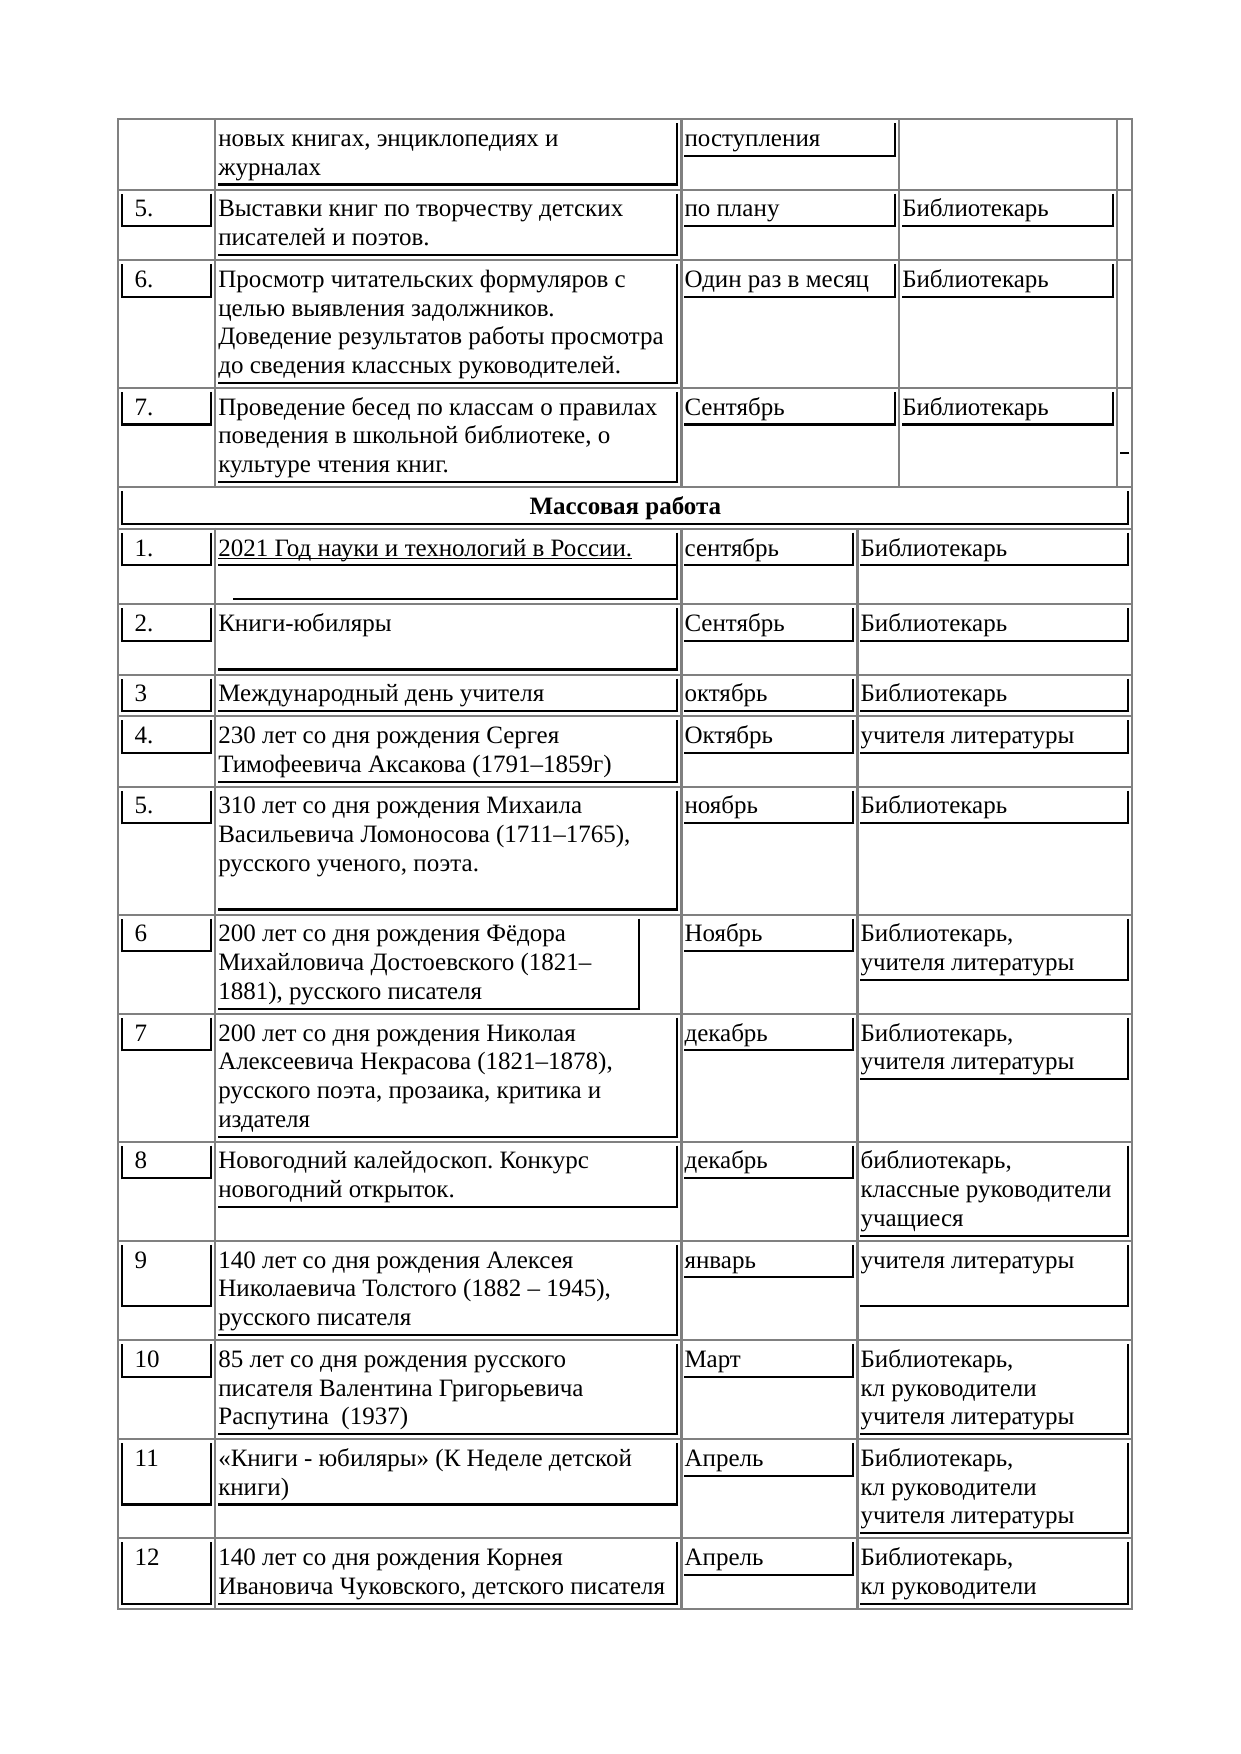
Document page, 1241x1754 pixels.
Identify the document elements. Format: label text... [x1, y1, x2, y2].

table_cell по плану [683, 191, 898, 259]
table_cell 1. [119, 530, 214, 603]
table_cell декабрь [683, 1015, 856, 1141]
table_cell Проведение бесед по классам о правилах поведения в школьной библиотеке, о культуре чтения книг. [216, 389, 680, 486]
table_cell 5. [119, 788, 214, 913]
table_cell Библиотекарь [859, 788, 1131, 913]
table_cell Библиотекарь [900, 191, 1116, 259]
table_cell 12 [119, 1539, 214, 1608]
table_cell Массовая работа [119, 488, 1131, 528]
table_cell декабрь [683, 1143, 856, 1240]
table_cell Библиотекарь [900, 389, 1116, 486]
table_cell [900, 120, 1116, 188]
table_cell ноябрь [683, 788, 856, 913]
table_cell 140 лет со дня рождения Алексея Николаевича Толстого (1882 – 1945), русского писателя [216, 1242, 680, 1339]
table_cell 6 [119, 916, 214, 1013]
table_cell учителя литературы [859, 1242, 1131, 1339]
table_cell [1118, 120, 1131, 188]
table_cell Библиотекарь, кл руководители учителя литературы [859, 1341, 1131, 1438]
table_cell [1118, 261, 1131, 387]
table_cell 7. [119, 389, 214, 486]
table_cell Новогодний калейдоскоп. Конкурс новогодний открыток. [216, 1143, 680, 1240]
table_cell 6. [119, 261, 214, 387]
table_cell 2. [119, 605, 214, 673]
table_cell Апрель [683, 1440, 856, 1537]
table_cell октябрь [683, 676, 856, 715]
table_cell Один раз в месяц [683, 261, 898, 387]
table_cell библиотекарь, классные руководители учащиеся [859, 1143, 1131, 1240]
table_cell Ноябрь [683, 916, 856, 1013]
table_cell 310 лет со дня рождения Михаила Васильевича Ломоносова (1711–1765), русского ученого, поэта. [216, 788, 680, 913]
table_cell новых книгах, энциклопедиях и журналах [216, 120, 680, 188]
table_cell Библиотекарь [859, 676, 1131, 715]
table_cell Международный день учителя [216, 676, 680, 715]
table_cell Библиотекарь, кл руководители учителя литературы [859, 1440, 1131, 1537]
table_cell Выставки книг по творчеству детских писателей и поэтов. [216, 191, 680, 259]
table_cell 200 лет со дня рождения Николая Алексеевича Некрасова (1821–1878), русского поэта, прозаика, критика и издателя [216, 1015, 680, 1141]
table_cell [1118, 191, 1131, 259]
table_cell Октябрь [683, 717, 856, 786]
table_cell [1118, 389, 1131, 486]
table_cell 4. [119, 717, 214, 786]
table_cell Библиотекарь [859, 605, 1131, 673]
table_cell 3 [119, 676, 214, 715]
table_cell Сентябрь [683, 605, 856, 673]
table_cell Книги-юбиляры [216, 605, 680, 673]
table_cell 230 лет со дня рождения Сергея Тимофеевича Аксакова (1791–1859г) [216, 717, 680, 786]
table_cell 11 [119, 1440, 214, 1537]
table_cell Библиотекарь [900, 261, 1116, 387]
table_cell 140 лет со дня рождения Корнея Ивановича Чуковского, детского писателя [216, 1539, 680, 1608]
table_cell Библиотекарь, учителя литературы [859, 1015, 1131, 1141]
table_cell учителя литературы [859, 717, 1131, 786]
table_cell 10 [119, 1341, 214, 1438]
table_cell январь [683, 1242, 856, 1339]
table_cell 200 лет со дня рождения Фёдора Михайловича Достоевского (1821–1881), русского писателя [216, 916, 680, 1013]
table_cell 8 [119, 1143, 214, 1240]
table_cell Библиотекарь [859, 530, 1131, 603]
table_cell поступления [683, 120, 898, 188]
table_cell 5. [119, 191, 214, 259]
table_cell Просмотр читательских формуляров с целью выявления задолжников. Доведение результатов работы просмотра до сведения классных руководителей. [216, 261, 680, 387]
table_cell сентябрь [683, 530, 856, 603]
table_cell Апрель [683, 1539, 856, 1608]
table_cell 7 [119, 1015, 214, 1141]
table_cell 2021 Год науки и технологий в России. [216, 530, 680, 603]
table_cell Сентябрь [683, 389, 898, 486]
table_cell 9 [119, 1242, 214, 1339]
table_cell 85 лет со дня рождения русского писателя Валентина Григорьевича Распутина (1937) [216, 1341, 680, 1438]
table_cell Март [683, 1341, 856, 1438]
table_cell Библиотекарь, учителя литературы [859, 916, 1131, 1013]
table_cell [119, 120, 214, 188]
table_cell «Книги - юбиляры» (К Неделе детской книги) [216, 1440, 680, 1537]
table_cell Библиотекарь, кл руководители [859, 1539, 1131, 1608]
